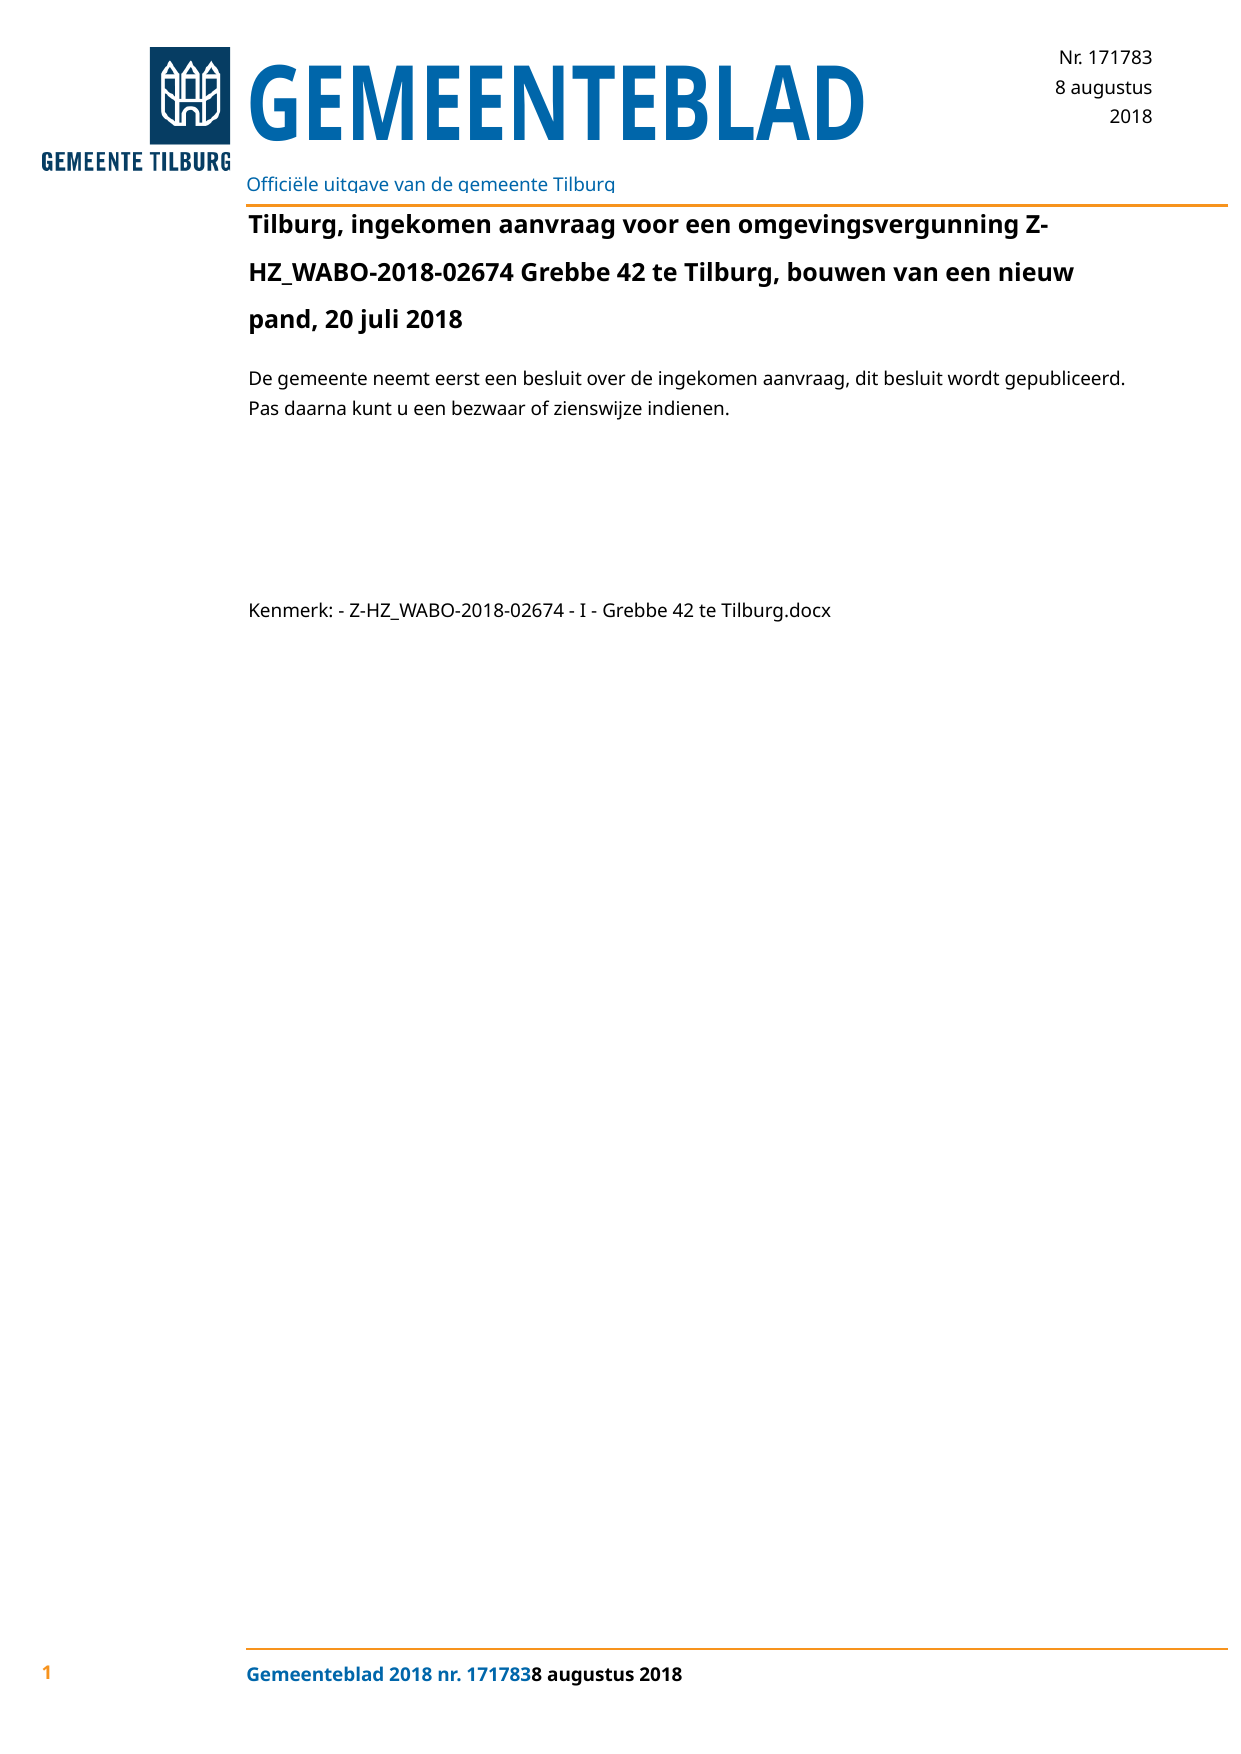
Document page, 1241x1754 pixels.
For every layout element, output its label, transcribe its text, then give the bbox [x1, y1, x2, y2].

text De gemeente neemt eerst een besluit over de ingekomen aanvraag, dit besluit wordt gepubliceerd. Pas daarna kunt u een bezwaar of zienswijze indienen. [248, 366, 1152, 421]
text Kenmerk: - Z-HZ_WABO-2018-02674 - I - Grebbe 42 te Tilburg.docx [248, 597, 1152, 622]
picture [41, 47, 231, 172]
text Tilburg, ingekomen aanvraag voor een omgevingsvergunning Z-HZ_WABO-2018-02674 Grebbe 42 te Tilburg, bouwen van een nieuw pand, 20 juli 2018 [248, 207, 1152, 336]
